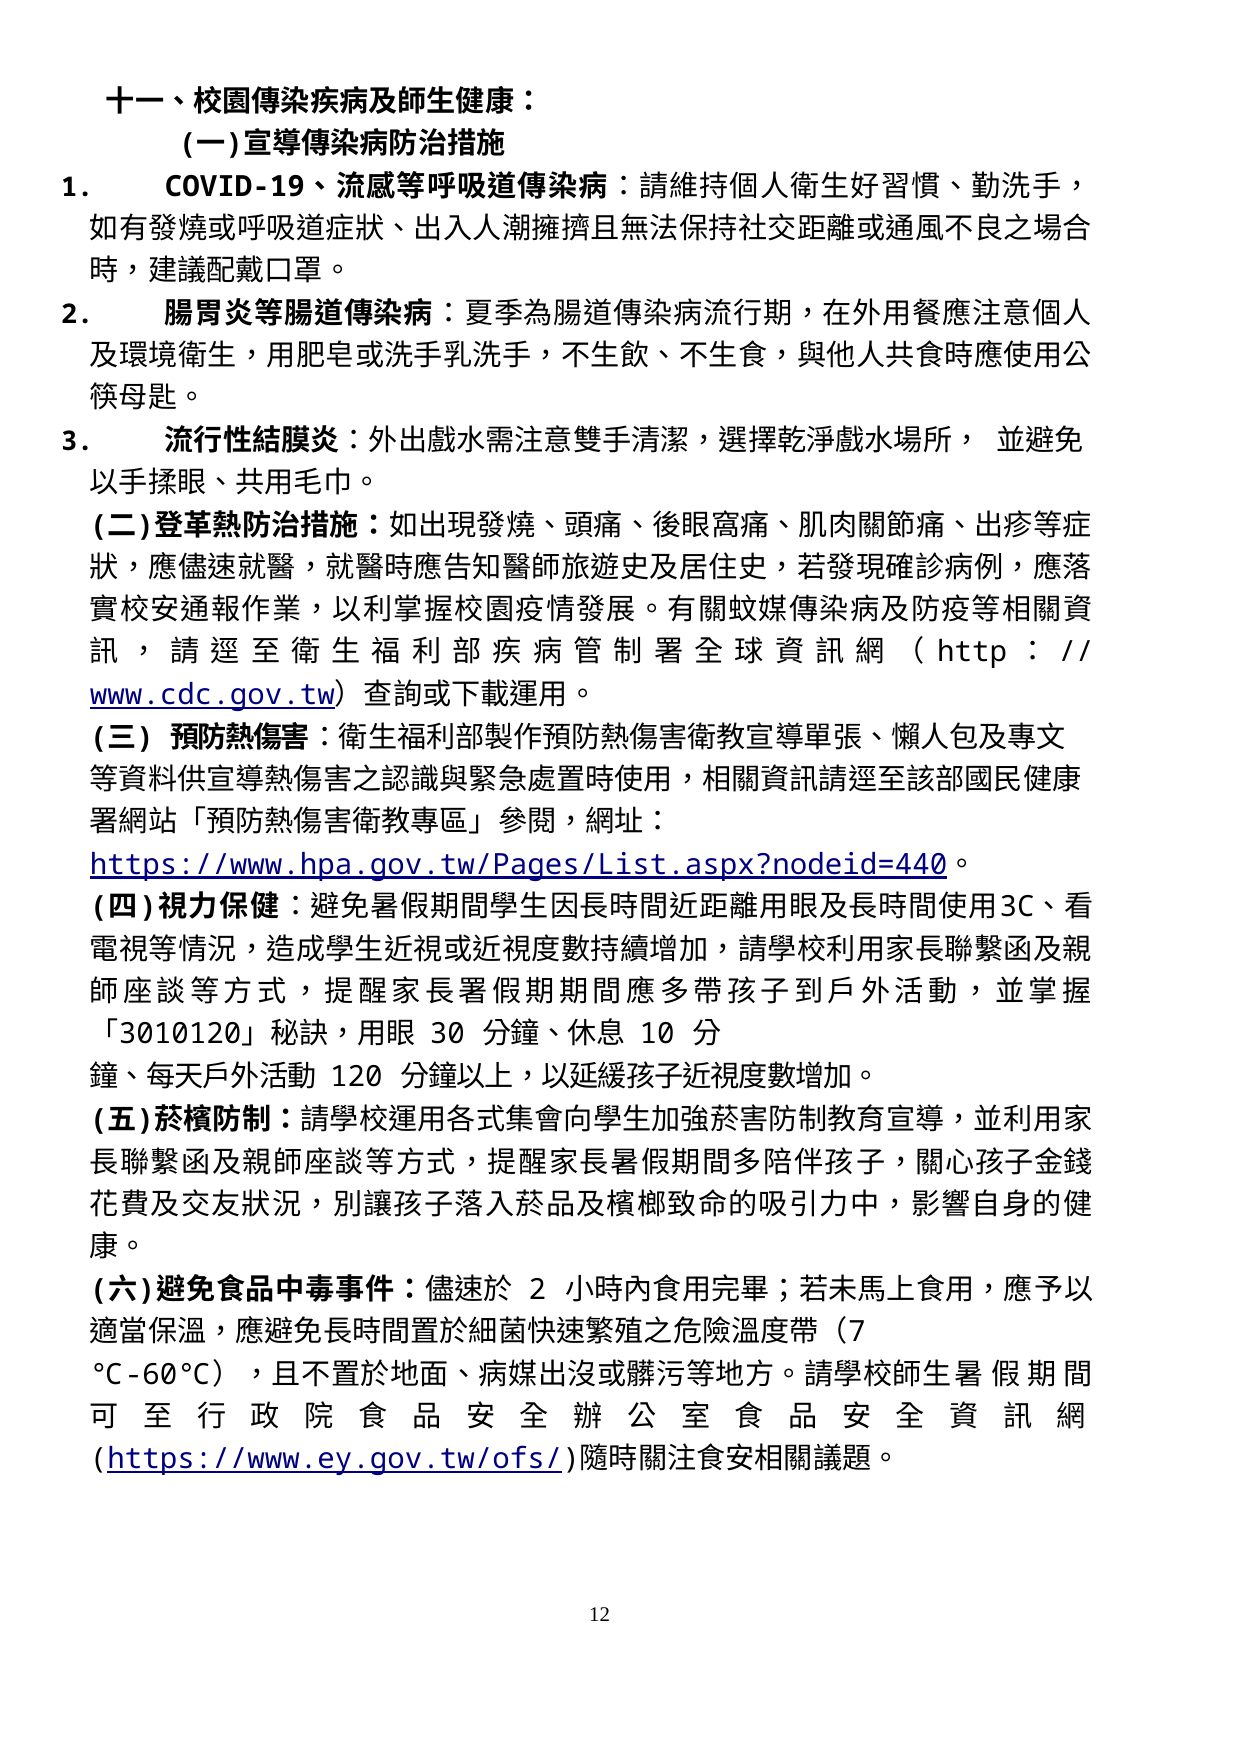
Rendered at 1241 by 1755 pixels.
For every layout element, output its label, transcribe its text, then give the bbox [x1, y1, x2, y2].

subtitle 十一、校園傳染疾病及師生健康： (一)宣導傳染病防治措施 [106, 77, 545, 162]
list COVID-19、流感等呼吸道傳染病：請維持個人衛生好習慣、勤洗手，如有發燒或呼吸道症狀、出入人潮擁擠且無法保持社交距離或通風不良之場合時，建議配戴口罩。 [61, 162, 1092, 289]
text (二)登革熱防治措施：如出現發燒、頭痛、後眼窩痛、肌肉關節痛、出疹等症狀，應儘速就醫，就醫時應告知醫師旅遊史及居住史，若發現確診病例，應落實校安通報作業，以利掌握校園疫情發展。有關蚊媒傳染病及防疫等相關資訊，請逕至衛生福利部疾病管制署全球資訊網（http：//www.cdc.gov.tw）查詢或下載運用。 [89, 501, 1093, 713]
text (三) 預防熱傷害：衛生福利部製作預防熱傷害衛教宣導單張、懶人包及專文等資料供宣導熱傷害之認識與緊急處置時使用，相關資訊請逕至該部國民健康署網站「預防熱傷害衛教專區」參閱，網址： https://www.hpa.gov.tw/Pages/List.aspx?nodeid=440。 [89, 713, 1089, 883]
list 腸胃炎等腸道傳染病：夏季為腸道傳染病流行期，在外用餐應注意個人及環境衛生，用肥皂或洗手乳洗手，不生飲、不生食，與他人共食時應使用公筷母匙。 [61, 289, 1092, 416]
list 流行性結膜炎：外出戲水需注意雙手清潔，選擇乾淨戲水場所， 並避免以手揉眼、共用毛巾。 [61, 416, 1091, 501]
text (五)菸檳防制：請學校運用各式集會向學生加強菸害防制教育宣導，並利用家長聯繫函及親師座談等方式，提醒家長暑假期間多陪伴孩子，關心孩子金錢花費及交友狀況，別讓孩子落入菸品及檳榔致命的吸引力中，影響自身的健康。 [89, 1096, 1093, 1265]
text (六)避免食品中毒事件：儘速於 2 小時內食用完畢；若未馬上食用，應予以適當保溫，應避免長時間置於細菌快速繁殖之危險溫度帶（7 [89, 1265, 1093, 1350]
text ℃-60℃），且不置於地面、病媒出沒或髒污等地方。請學校師生暑 假 期 間 可 至 行 政 院 食 品 安 全 辦 公 室 食 品 安 全 資 訊 網(https://www.ey.gov.tw/ofs/)隨時關注食安相關議題。 [89, 1350, 1093, 1477]
text 鐘、每天戶外活動 120 分鐘以上，以延緩孩子近視度數增加。 [89, 1052, 1105, 1095]
text (四)視力保健：避免暑假期間學生因長時間近距離用眼及長時間使用3C、看電視等情況，造成學生近視或近視度數持續增加，請學校利用家長聯繫函及親師座談等方式，提醒家長署假期期間應多帶孩子到戶外活動，並掌握「3010120」秘訣，用眼 30 分鐘、休息 10 分 [89, 883, 1093, 1052]
